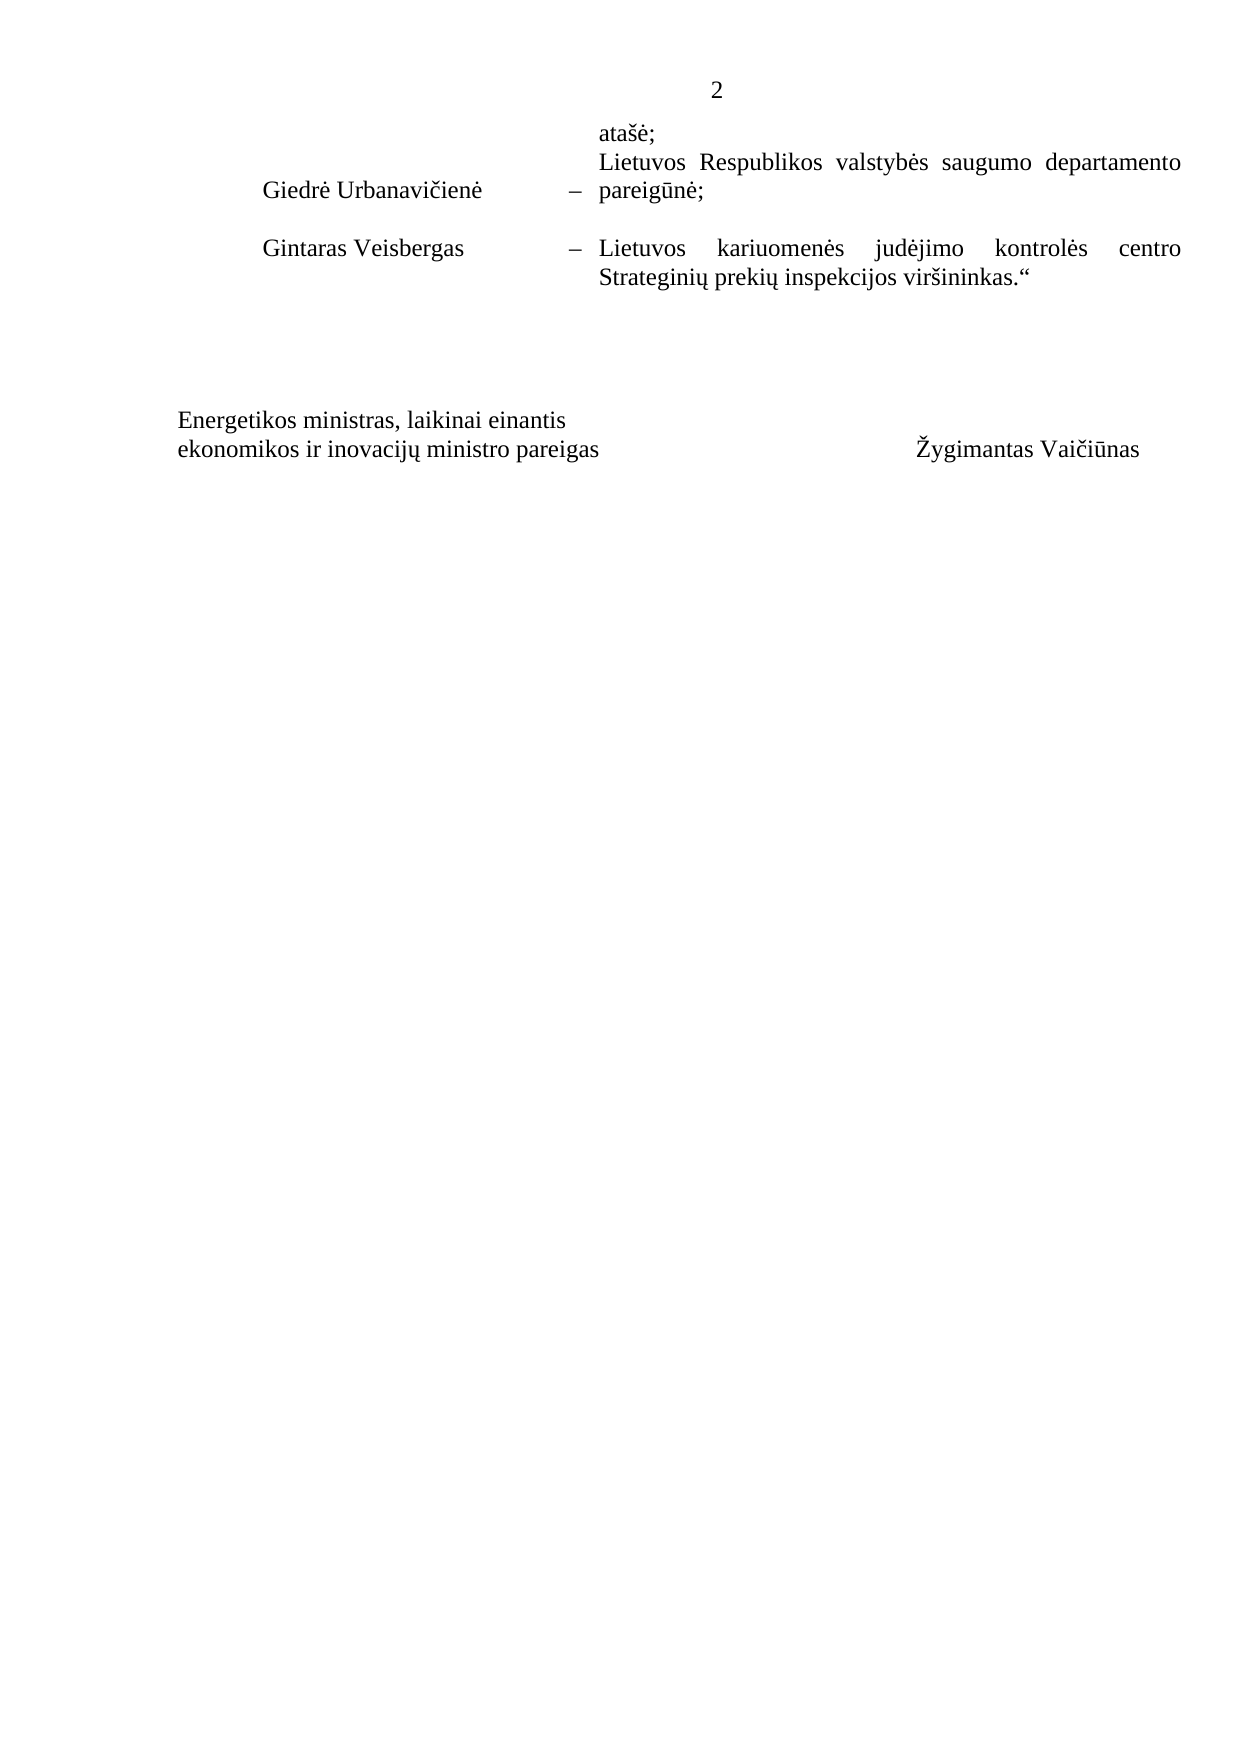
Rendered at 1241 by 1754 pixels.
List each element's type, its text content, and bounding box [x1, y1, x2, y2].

text Energetikos ministras, laikinai einantis [177, 406, 1166, 434]
table_cell – [558, 118, 587, 233]
table_cell – [558, 233, 587, 291]
table_cell atašė; Lietuvos Respublikos valstybės saugumo departamento pareigūnė; [587, 118, 1192, 233]
table_cell Giedrė Urbanavičienė [189, 118, 558, 233]
table_cell Lietuvos kariuomenės judėjimo kontrolės centro Strateginių prekių inspekcijos viršininkas.“ [587, 233, 1192, 291]
text ekonomikos ir inovacijų ministro pareigas Žygimantas Vaičiūnas [177, 434, 1181, 463]
table_cell Gintaras Veisbergas [189, 233, 558, 291]
